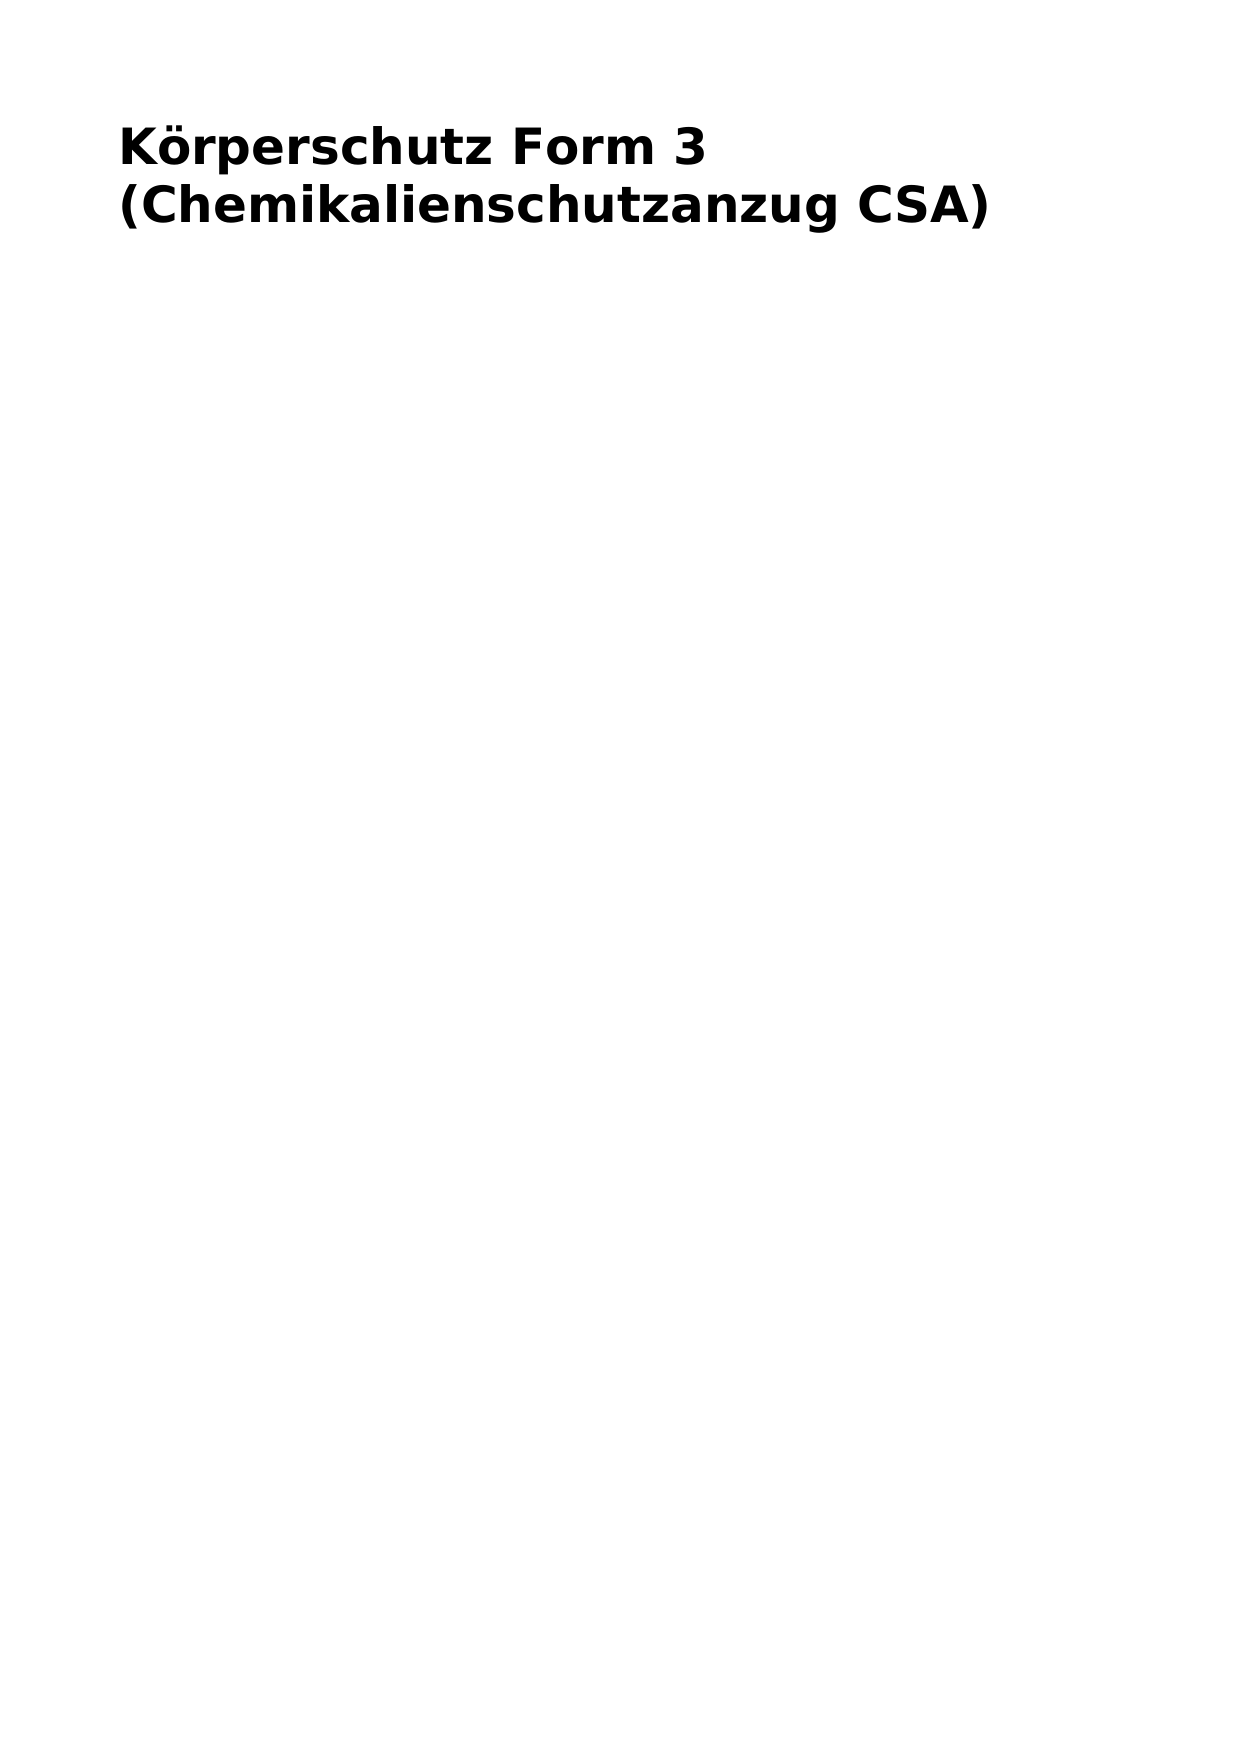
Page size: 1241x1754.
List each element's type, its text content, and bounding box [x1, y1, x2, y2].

subtitle Körperschutz Form 3 (Chemikalienschutzanzug CSA) [118, 118, 1122, 234]
